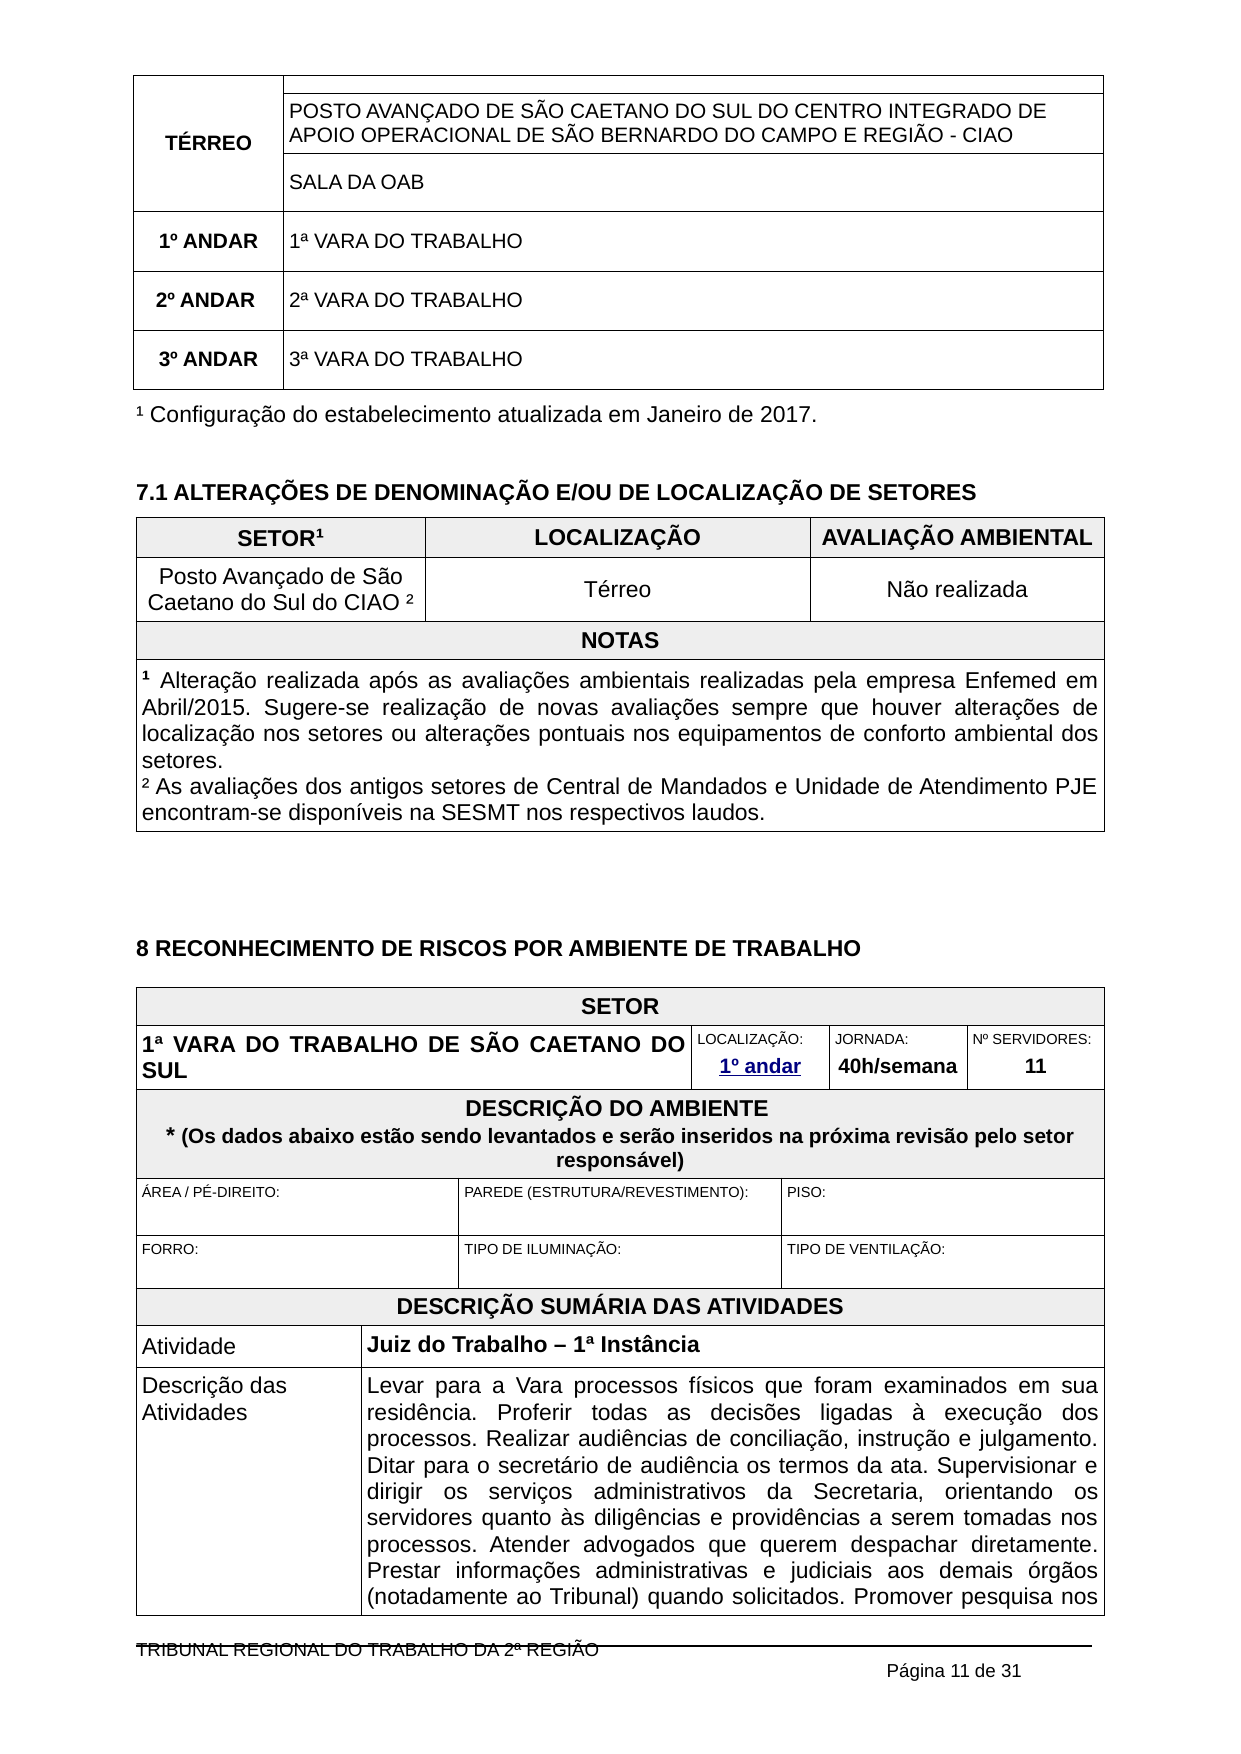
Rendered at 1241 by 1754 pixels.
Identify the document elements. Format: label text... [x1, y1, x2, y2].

table_header SETOR¹ [137, 518, 425, 557]
table_cell 2º ANDAR [134, 272, 283, 329]
table_cell Descrição das Atividades [137, 1368, 361, 1615]
table_header LOCALIZAÇÃO [426, 518, 810, 557]
table_cell FORRO: [137, 1236, 458, 1287]
table_header SETOR [137, 988, 1104, 1025]
table_cell PISO: [782, 1179, 1104, 1235]
table_cell DESCRIÇÃO DO AMBIENTE * (Os dados abaixo estão sendo levantados e serão inseridos na próxima revisão pelo setor responsável) [137, 1090, 1104, 1178]
text ¹ Configuração do estabelecimento atualizada em Janeiro de 2017. [136, 401, 1104, 427]
table_cell Posto Avançado de São Caetano do Sul do CIAO ² [137, 558, 425, 621]
table_cell 1ª VARA DO TRABALHO DE SÃO CAETANO DO SUL [137, 1026, 691, 1089]
table_cell TÉRREO [134, 76, 283, 211]
table_cell Levar para a Vara processos físicos que foram examinados em sua residência. Proferir todas as decisões ligadas à execução dos processos. Realizar audiências de conciliação, instrução e julgamento. Ditar para o secretário de audiência os termos da ata. Supervisionar e dirigir os serviços administrativos da Secretaria, orientando os servidores quanto às diligências e providências a serem tomadas nos processos. Atender advogados que querem despachar diretamente. Prestar informações administrativas e judiciais aos demais órgãos (notadamente ao Tribunal) quando solicitados. Promover pesquisa nos [362, 1368, 1104, 1615]
table_cell POSTO AVANÇADO DE SÃO CAETANO DO SUL DO CENTRO INTEGRADO DE APOIO OPERACIONAL DE SÃO BERNARDO DO CAMPO E REGIÃO - CIAO [284, 94, 1103, 152]
table_cell Atividade [137, 1326, 361, 1367]
table_cell TIPO DE VENTILAÇÃO: [782, 1236, 1104, 1287]
table_cell 1º ANDAR [134, 212, 283, 271]
table_cell PAREDE (ESTRUTURA/REVESTIMENTO): [459, 1179, 781, 1235]
table_cell Térreo [426, 558, 810, 621]
table_cell SALA DA OAB [284, 154, 1103, 211]
table_cell 3º ANDAR [134, 331, 283, 389]
table_cell ¹ Alteração realizada após as avaliações ambientais realizadas pela empresa Enfemed em Abril/2015. Sugere-se realização de novas avaliações sempre que houver alterações de localização nos setores ou alterações pontuais nos equipamentos de conforto ambiental dos setores. ² As avaliações dos antigos setores de Central de Mandados e Unidade de Atendimento PJE encontram-se disponíveis na SESMT nos respectivos laudos. [137, 660, 1104, 831]
text 8 RECONHECIMENTO DE RISCOS POR AMBIENTE DE TRABALHO [136, 935, 1104, 962]
table_cell NOTAS [137, 622, 1104, 659]
table_cell JORNADA: 40h/semana [830, 1026, 967, 1089]
table_cell 3ª VARA DO TRABALHO [284, 331, 1103, 389]
table_cell LOCALIZAÇÃO: 1º andar [692, 1026, 829, 1089]
table_cell [284, 76, 1103, 93]
table_cell Não realizada [811, 558, 1104, 621]
table_cell ÁREA / PÉ-DIREITO: [137, 1179, 458, 1235]
table_cell TIPO DE ILUMINAÇÃO: [459, 1236, 781, 1287]
table_cell 2ª VARA DO TRABALHO [284, 272, 1103, 329]
table_cell 1ª VARA DO TRABALHO [284, 212, 1103, 271]
text 7.1 ALTERAÇÕES DE DENOMINAÇÃO E/OU DE LOCALIZAÇÃO DE SETORES [136, 479, 1104, 505]
table_cell Nº SERVIDORES: 11 [968, 1026, 1104, 1089]
table_cell DESCRIÇÃO SUMÁRIA DAS ATIVIDADES [137, 1289, 1104, 1325]
table_cell Juiz do Trabalho – 1ª Instância [362, 1326, 1104, 1367]
table_header AVALIAÇÃO AMBIENTAL [811, 518, 1104, 557]
